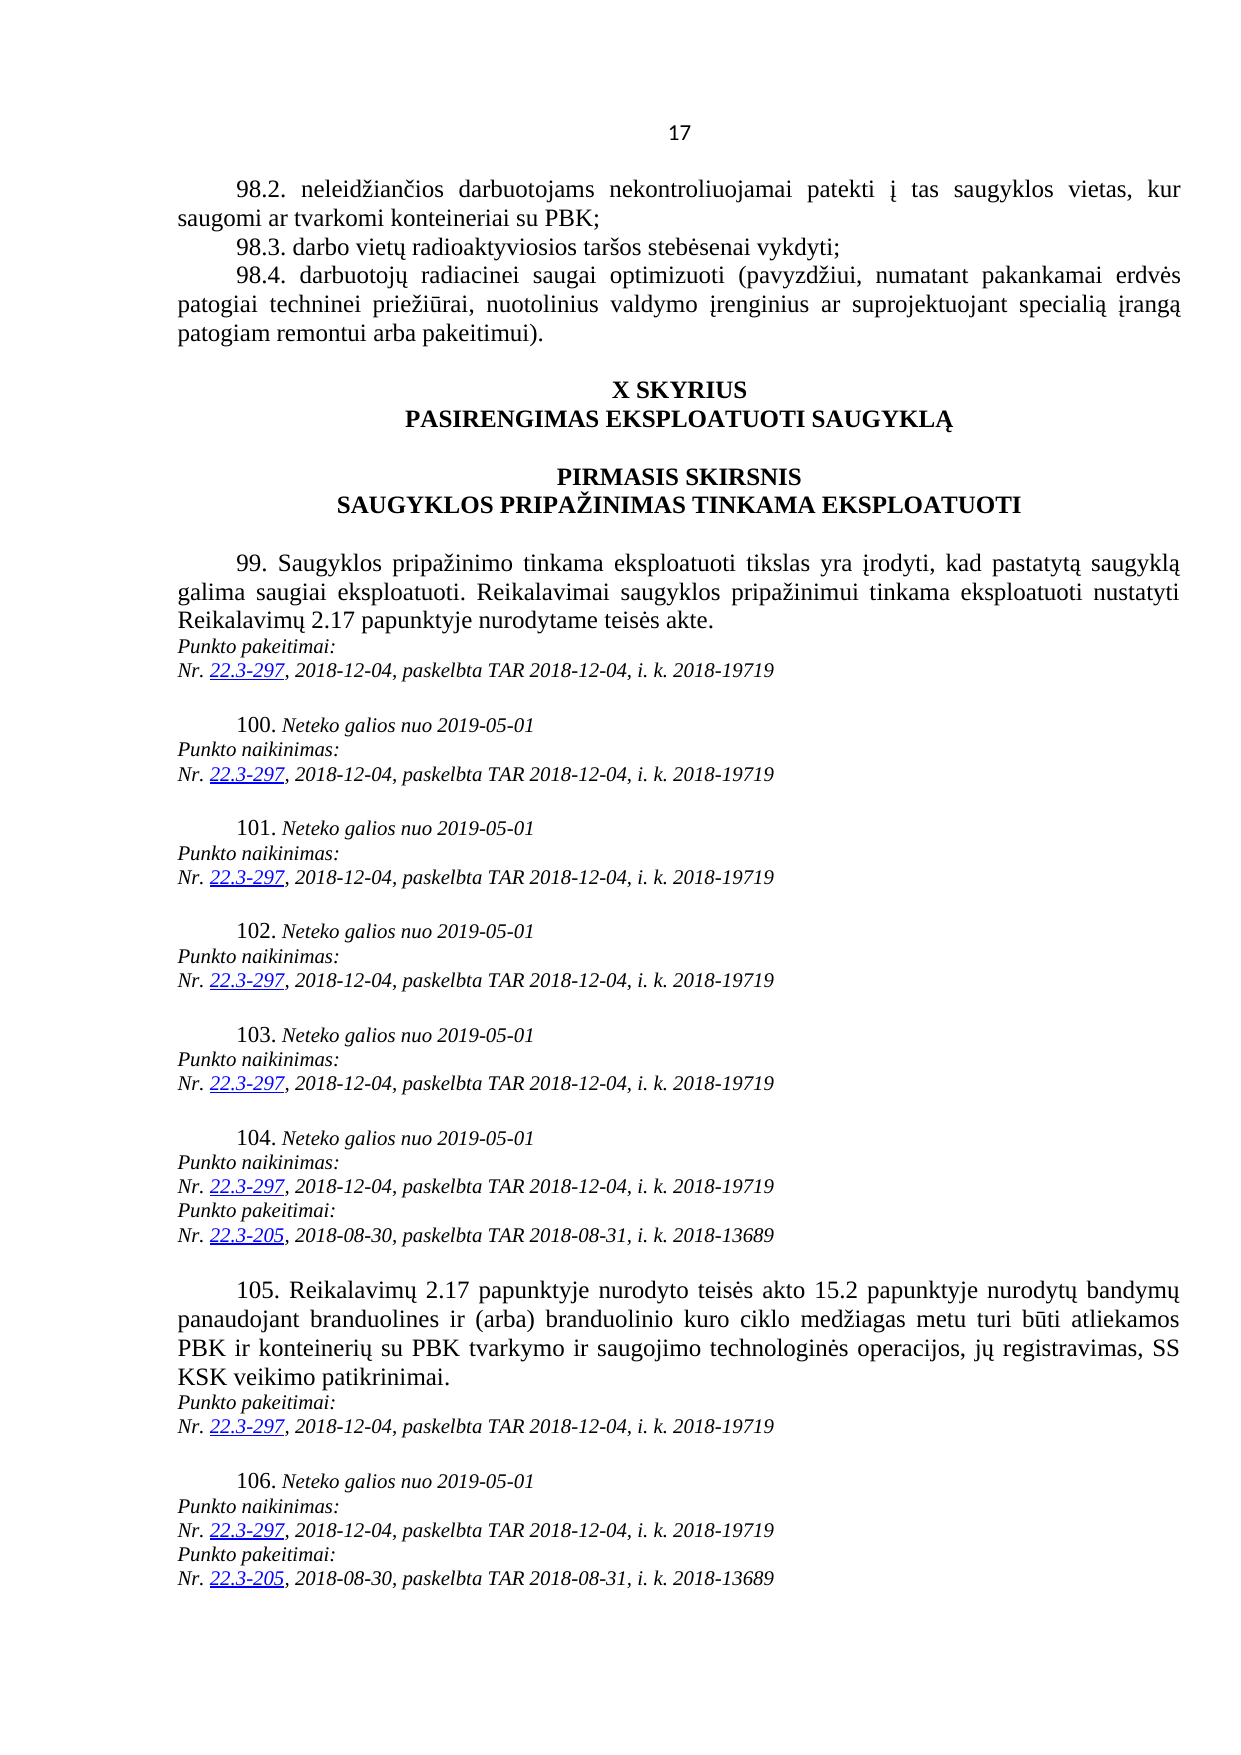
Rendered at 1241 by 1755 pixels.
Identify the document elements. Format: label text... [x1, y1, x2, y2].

text 99. Saugyklos pripažinimo tinkama eksploatuoti tikslas yra įrodyti, kad pastatytą saugyklą galima saugiai eksploatuoti. Reikalavimai saugyklos pripažinimui tinkama eksploatuoti nustatyti Reikalavimų 2.17 papunktyje nurodytame teisės akte. [177, 548, 1181, 634]
text Nr. 22.3-297, 2018-12-04, paskelbta TAR 2018-12-04, i. k. 2018-19719 [177, 1071, 1181, 1095]
text 98.4. darbuotojų radiacinei saugai optimizuoti (pavyzdžiui, numatant pakankamai erdvės patogiai techninei priežiūrai, nuotolinius valdymo įrenginius ar suprojektuojant specialią įrangą patogiam remontui arba pakeitimui). [177, 260, 1181, 347]
text Punkto naikinimas: [177, 737, 1181, 761]
text PIRMASIS SKIRSNIS [177, 462, 1181, 490]
text Nr. 22.3-297, 2018-12-04, paskelbta TAR 2018-12-04, i. k. 2018-19719 [177, 1414, 1181, 1438]
text 104. Neteko galios nuo 2019-05-01 [177, 1124, 1181, 1150]
text PASIRENGIMAS EKSPLOATUOTI SAUGYKLĄ [177, 404, 1181, 433]
text Punkto naikinimas: [177, 944, 1181, 968]
text Nr. 22.3-205, 2018-08-30, paskelbta TAR 2018-08-31, i. k. 2018-13689 [177, 1566, 1181, 1590]
text Nr. 22.3-297, 2018-12-04, paskelbta TAR 2018-12-04, i. k. 2018-19719 [177, 761, 1181, 786]
text Punkto pakeitimai: [177, 1198, 1181, 1222]
text Nr. 22.3-297, 2018-12-04, paskelbta TAR 2018-12-04, i. k. 2018-19719 [177, 1518, 1181, 1542]
text Punkto naikinimas: [177, 1493, 1181, 1518]
text SAUGYKLOS PRIPAŽINIMAS TINKAMA EKSPLOATUOTI [177, 490, 1181, 519]
text Nr. 22.3-297, 2018-12-04, paskelbta TAR 2018-12-04, i. k. 2018-19719 [177, 1174, 1181, 1198]
text Punkto naikinimas: [177, 841, 1181, 865]
text Punkto naikinimas: [177, 1047, 1181, 1071]
text Punkto pakeitimai: [177, 634, 1181, 658]
text 105. Reikalavimų 2.17 papunktyje nurodyto teisės akto 15.2 papunktyje nurodytų bandymų panaudojant branduolines ir (arba) branduolinio kuro ciklo medžiagas metu turi būti atliekamos PBK ir konteinerių su PBK tvarkymo ir saugojimo technologinės operacijos, jų registravimas, SS KSK veikimo patikrinimai. [177, 1275, 1181, 1390]
text 103. Neteko galios nuo 2019-05-01 [177, 1021, 1181, 1047]
text Punkto pakeitimai: [177, 1390, 1181, 1414]
text Punkto naikinimas: [177, 1150, 1181, 1174]
text Nr. 22.3-297, 2018-12-04, paskelbta TAR 2018-12-04, i. k. 2018-19719 [177, 658, 1181, 682]
text X SKYRIUS [177, 375, 1181, 404]
text Punkto pakeitimai: [177, 1542, 1181, 1566]
text Nr. 22.3-205, 2018-08-30, paskelbta TAR 2018-08-31, i. k. 2018-13689 [177, 1222, 1181, 1247]
text 106. Neteko galios nuo 2019-05-01 [177, 1467, 1181, 1493]
text 101. Neteko galios nuo 2019-05-01 [177, 814, 1181, 841]
text Nr. 22.3-297, 2018-12-04, paskelbta TAR 2018-12-04, i. k. 2018-19719 [177, 865, 1181, 889]
text 100. Neteko galios nuo 2019-05-01 [177, 711, 1181, 737]
text Nr. 22.3-297, 2018-12-04, paskelbta TAR 2018-12-04, i. k. 2018-19719 [177, 968, 1181, 992]
text 98.3. darbo vietų radioaktyviosios taršos stebėsenai vykdyti; [177, 232, 1181, 260]
text 98.2. neleidžiančios darbuotojams nekontroliuojamai patekti į tas saugyklos vietas, kur saugomi ar tvarkomi konteineriai su PBK; [177, 174, 1181, 232]
text 102. Neteko galios nuo 2019-05-01 [177, 917, 1181, 944]
